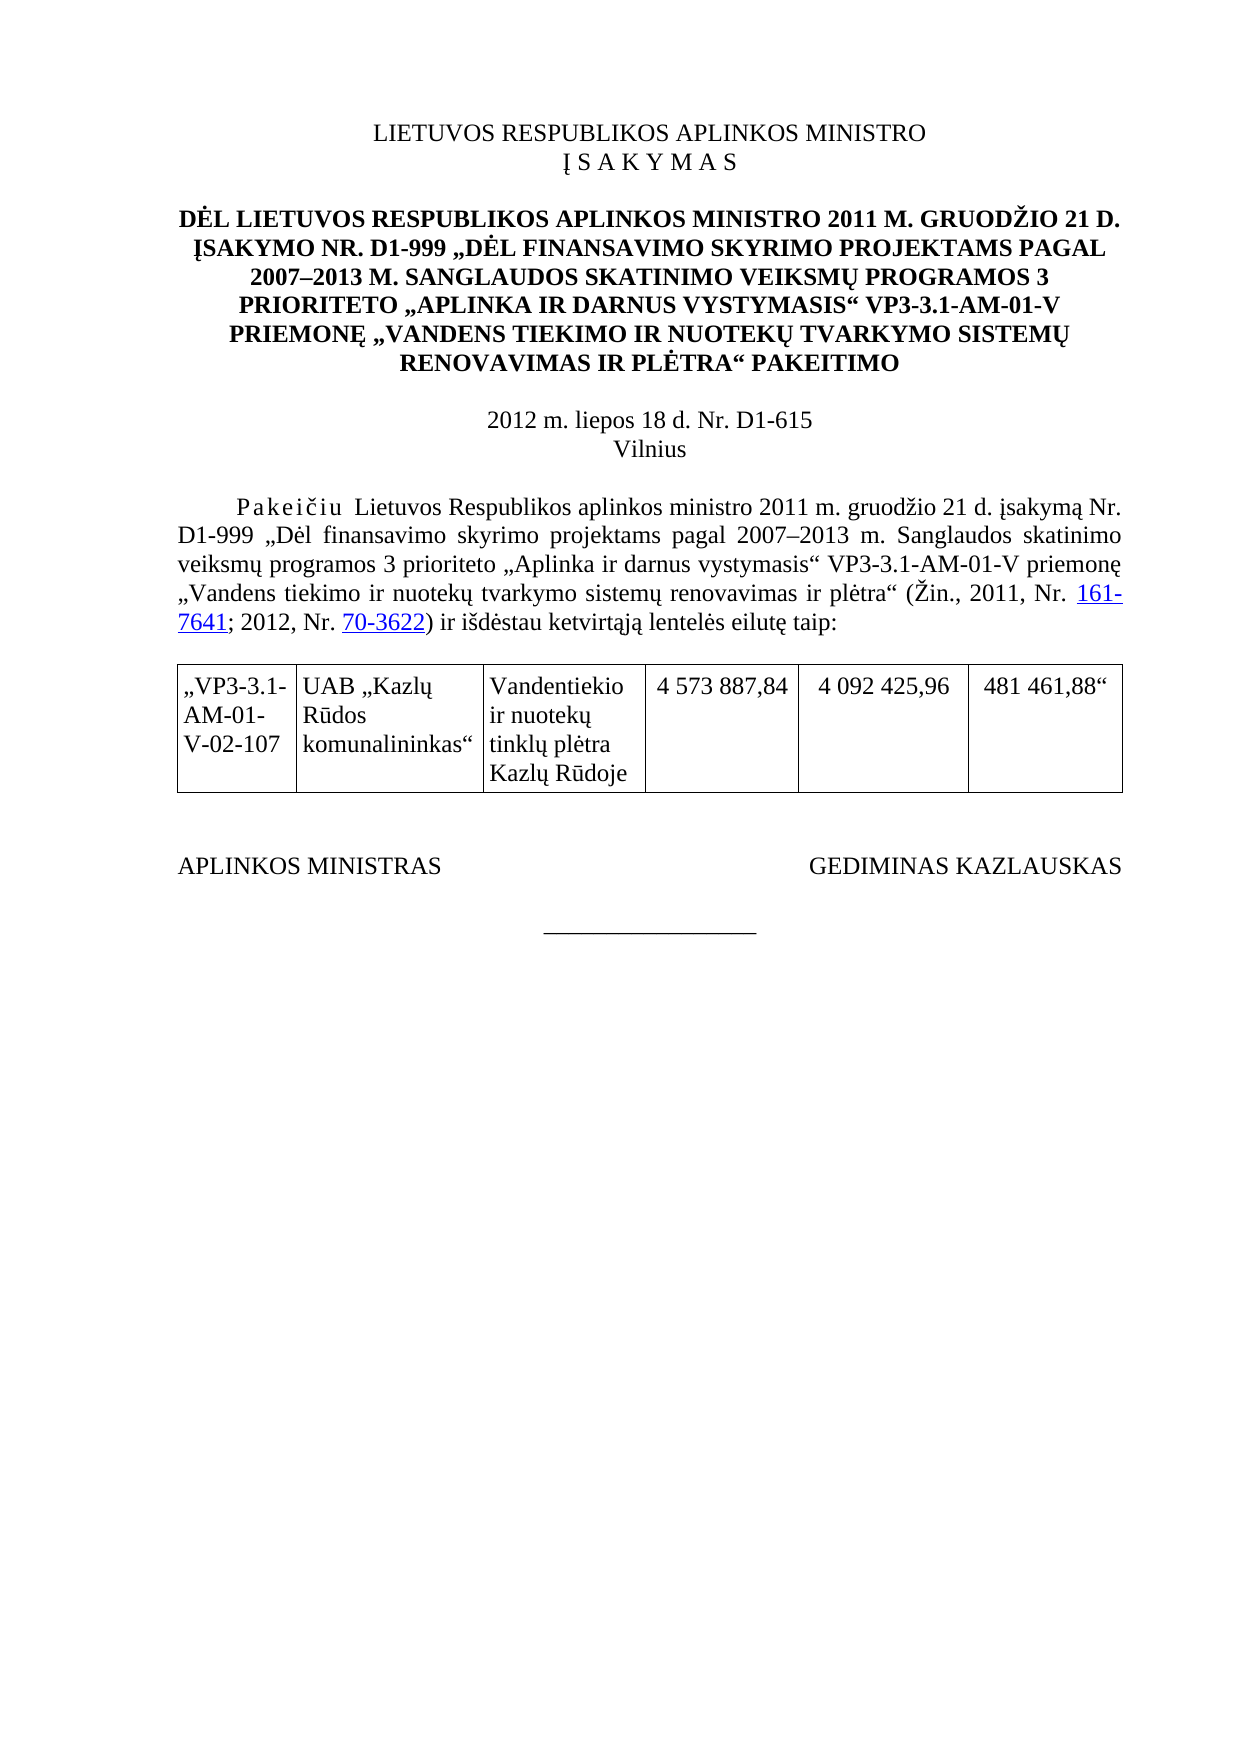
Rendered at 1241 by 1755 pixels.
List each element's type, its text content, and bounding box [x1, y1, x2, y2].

text Vilnius [177, 434, 1122, 463]
text Į S A K Y M A S [177, 147, 1122, 176]
table_header 4 092 425,96 [799, 665, 968, 792]
text LIETUVOS RESPUBLIKOS APLINKOS MINISTRO [177, 118, 1122, 147]
text Dėl LIETUVOS RESPUBLIKOS APLINKOS MINISTRO 2011 M. GRUODŽIO 21 D. ĮSAKYMO Nr. D1-999 „DĖL FINANSAVIMO SKYRIMO PROJEKTAMS PAGAL 2007–2013 M. SANGLAUDOS SKATINIMO VEIKSMŲ PROGRAMOS 3 PRIORITETO „APLINKA IR DARNUS VYSTYMASIS“ VP3-3.1-AM-01-V PRIEMONĘ „VANDENS TIEKIMO IR NUOTEKŲ TVARKYMO SISTEMŲ RENOVAVIMAS IR PLĖTRA“ PAKEITIMO [177, 204, 1122, 377]
table_header UAB „Kazlų Rūdos komunalininkas“ [297, 665, 483, 792]
text Aplinkos ministras Gediminas Kazlauskas [177, 851, 1122, 879]
table_header „VP3-3.1-AM-01-V-02-107 [178, 665, 296, 792]
text 2012 m. liepos 18 d. Nr. D1-615 [177, 406, 1122, 434]
text Pakeičiu Lietuvos Respublikos aplinkos ministro 2011 m. gruodžio 21 d. įsakymą Nr. D1-999 „Dėl finansavimo skyrimo projektams pagal 2007–2013 m. Sanglaudos skatinimo veiksmų programos 3 prioriteto „Aplinka ir darnus vystymasis“ VP3-3.1-AM-01-V priemonę „Vandens tiekimo ir nuotekų tvarkymo sistemų renovavimas ir plėtra“ (Žin., 2011, Nr. 161-7641; 2012, Nr. 70-3622) ir išdėstau ketvirtąją lentelės eilutę taip: [177, 492, 1122, 636]
text _________________ [177, 908, 1122, 937]
table_header Vandentiekio ir nuotekų tinklų plėtra Kazlų Rūdoje [484, 665, 645, 792]
table_header 4 573 887,84 [646, 665, 798, 792]
table_header 481 461,88“ [969, 665, 1122, 792]
